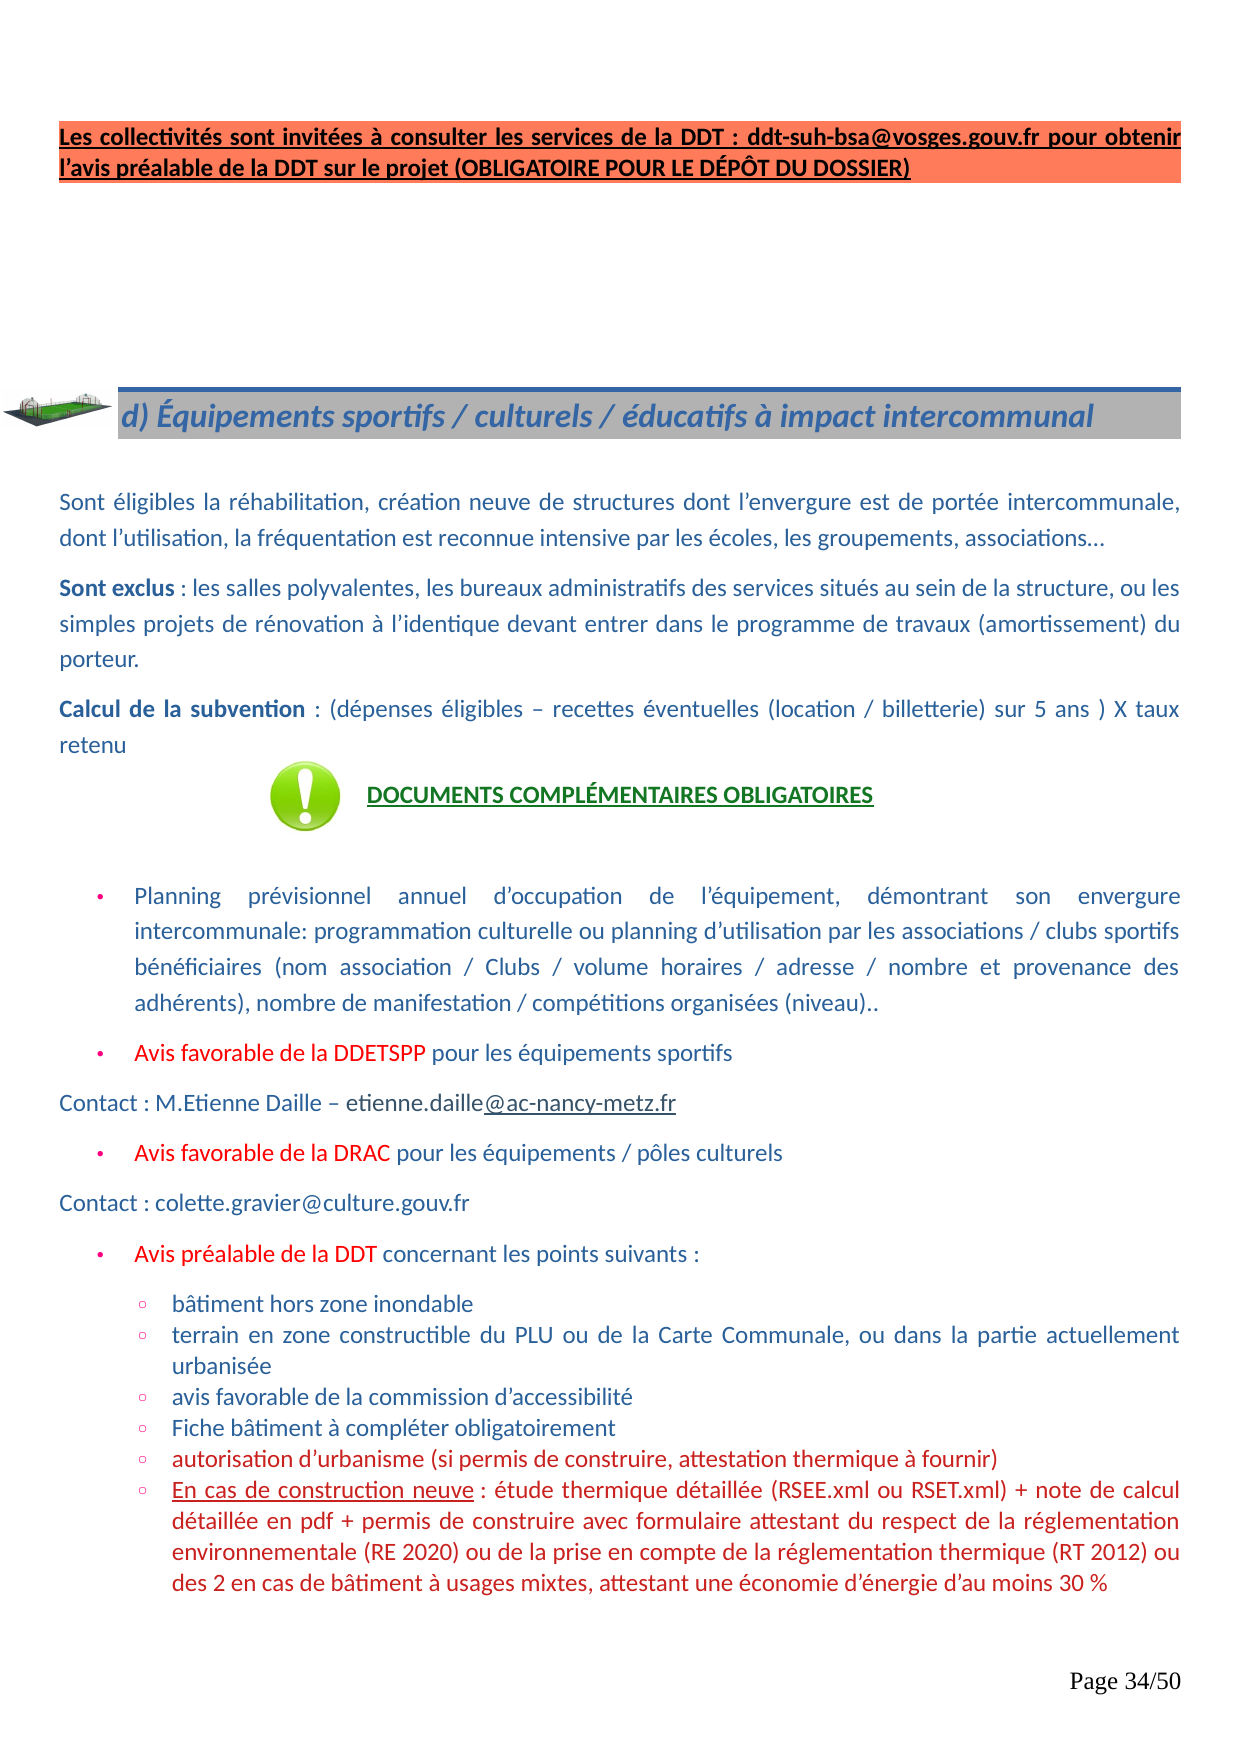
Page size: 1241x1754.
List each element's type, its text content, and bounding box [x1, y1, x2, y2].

picture [2, 388, 113, 428]
list Fiche bâtiment à compléter obligatoirement [134, 1412, 1181, 1443]
list Calcul de la subvention : (dépenses éligibles – recettes éventuelles (location / billetterie) sur 5 ans ) X taux retenu [59, 693, 1181, 760]
list terrain en zone constructible du PLU ou de la Carte Communale, ou dans la partie actuellement urbanisée [134, 1319, 1181, 1381]
text Sont éligibles la réhabilitation, création neuve de structures dont l’envergure est de portée intercommunale, dont l’utilisation, la fréquentation est reconnue intensive par les écoles, les groupements, associations… [59, 486, 1181, 553]
list avis favorable de la commission d’accessibilité [134, 1381, 1181, 1412]
list Contact : M.Etienne Daille – etienne.daille@ac-nancy-metz.fr [59, 1087, 1181, 1118]
list bâtiment hors zone inondable [134, 1288, 1181, 1319]
list Avis favorable de la DRAC pour les équipements / pôles culturels [97, 1137, 1181, 1168]
text DOCUMENTS COMPLÉMENTAIRES OBLIGATOIRES [349, 779, 1181, 810]
list autorisation d’urbanisme (si permis de construire, attestation thermique à fournir) [134, 1443, 1181, 1474]
list Planning prévisionnel annuel d’occupation de l’équipement, démontrant son envergure intercommunale: programmation culturelle ou planning d’utilisation par les associations / clubs sportifs bénéficiaires (nom association / Clubs / volume horaires / adresse / nombre et provenance des adhérents), nombre de manifestation / compétitions organisées (niveau).. [97, 879, 1181, 1017]
text [59, 779, 261, 810]
text Sont exclus : les salles polyvalentes, les bureaux administratifs des services situés au sein de la structure, ou les simples projets de rénovation à l’identique devant entrer dans le programme de travaux (amortissement) du porteur. [59, 572, 1181, 674]
list Avis favorable de la DDETSPP pour les équipements sportifs [97, 1037, 1181, 1068]
list En cas de construction neuve : étude thermique détaillée (RSEE.xml ou RSET.xml) + note de calcul détaillée en pdf + permis de construire avec formulaire attestant du respect de la réglementation environnementale (RE 2020) ou de la prise en compte de la réglementation thermique (RT 2012) ou des 2 en cas de bâtiment à usages mixtes, attestant une économie d’énergie d’au moins 30 % [134, 1474, 1181, 1598]
text l’avis préalable de la DDT sur le projet (OBLIGATOIRE POUR LE DÉPÔT DU DOSSIER) [59, 149, 1181, 183]
list Avis préalable de la DDT concernant les points suivants : [97, 1237, 1181, 1268]
list Contact : colette.gravier@culture.gouv.fr [59, 1187, 1181, 1218]
text Les collectivités sont invitées à consulter les services de la DDT : ddt-suh-bsa@vosges.gouv.fr pour obtenir [59, 121, 1181, 147]
picture [261, 752, 349, 840]
text d) Équipements sportifs / culturels / éducatifs à impact intercommunal [118, 392, 1181, 439]
